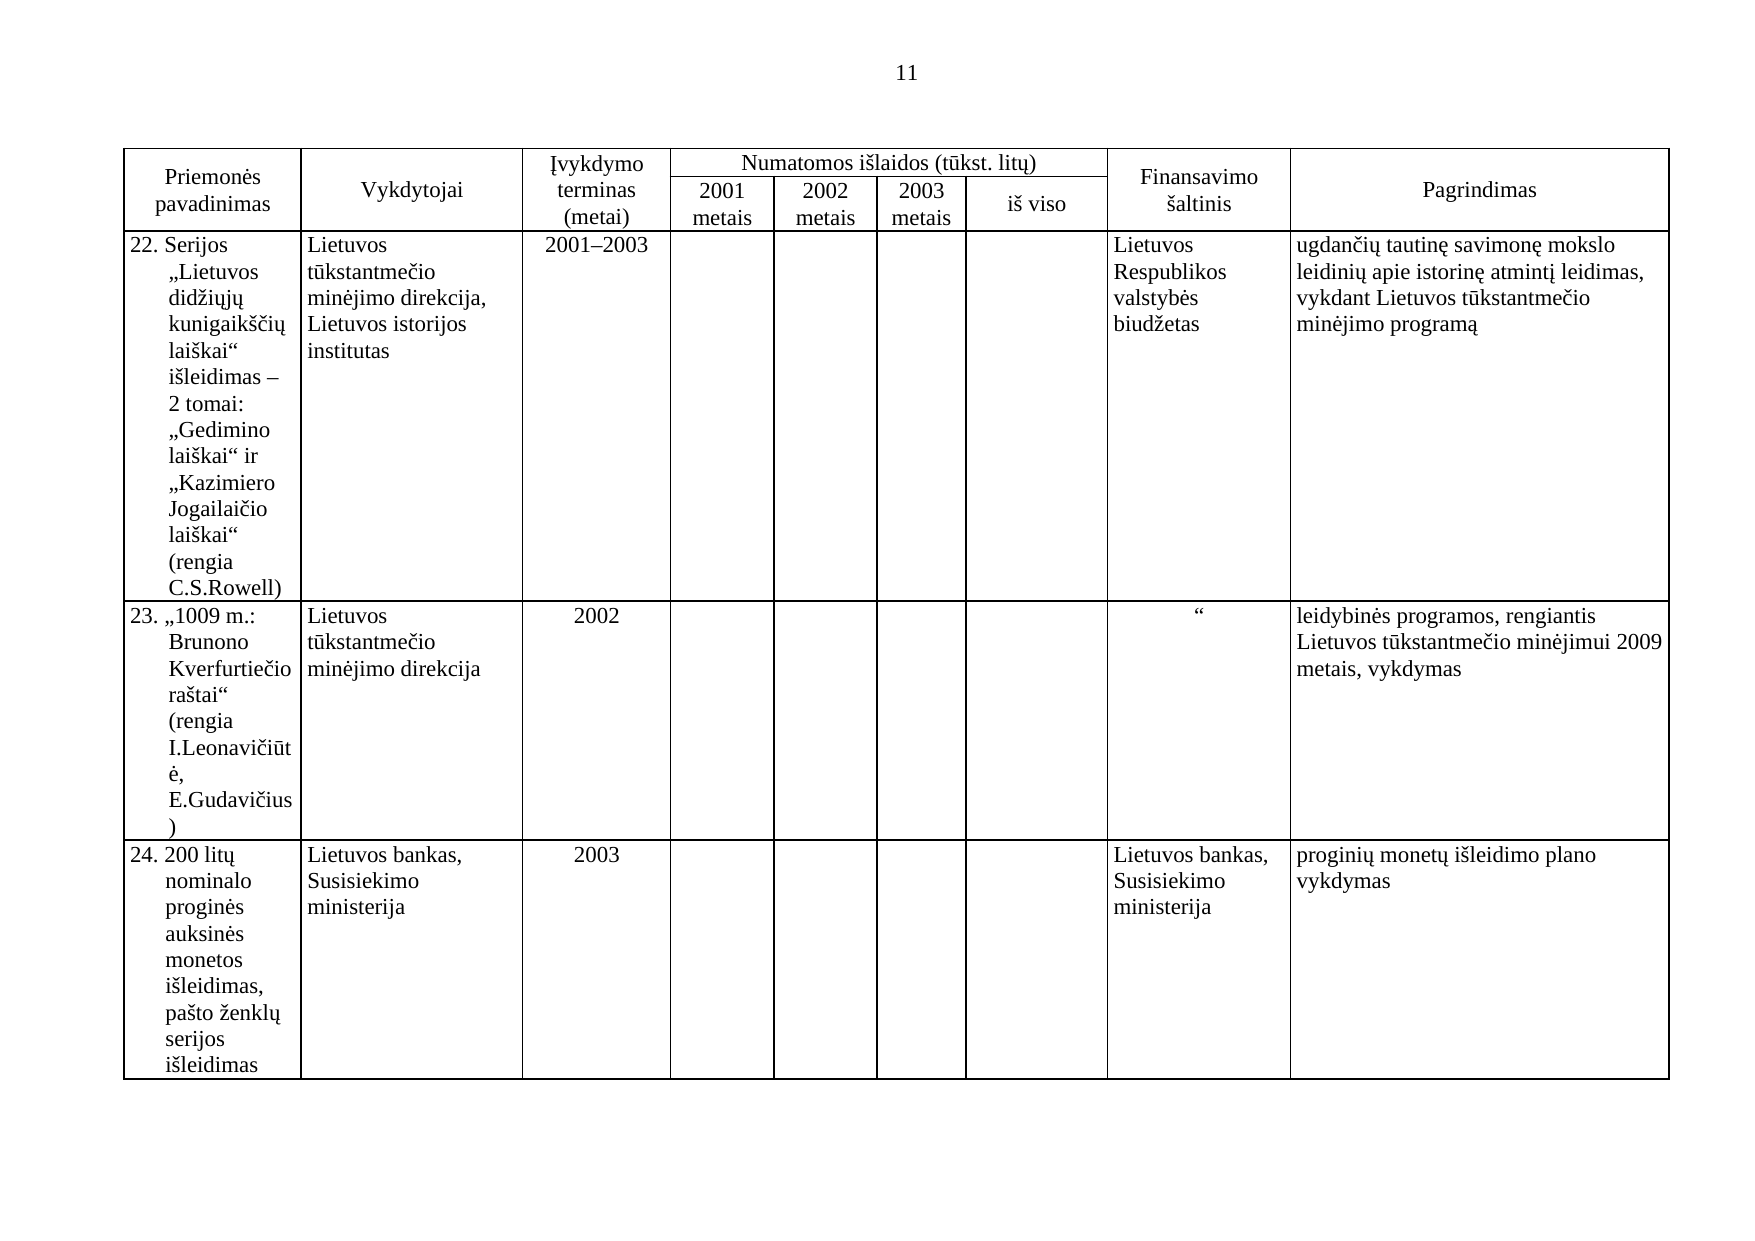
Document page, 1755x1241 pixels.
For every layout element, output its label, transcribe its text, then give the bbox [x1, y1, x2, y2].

table_cell [878, 841, 965, 1078]
table_cell Lietuvos tūkstantmečio minėjimo direkcija [302, 602, 522, 839]
table_cell [775, 841, 876, 1078]
table_cell 2002 [523, 602, 670, 839]
table_cell [967, 232, 1107, 600]
table_cell [967, 841, 1107, 1078]
table_cell [671, 841, 773, 1078]
table_cell “ [1108, 602, 1290, 839]
table_cell [671, 602, 773, 839]
table_cell Lietuvos Respublikos valstybės biudžetas [1108, 232, 1290, 600]
table_cell [775, 232, 876, 600]
table_cell [671, 232, 773, 600]
table_cell [878, 232, 965, 600]
table_header Finansavimo šaltinis [1108, 149, 1290, 230]
table_cell 2003 [523, 841, 670, 1078]
table_header Numatomos išlaidos (tūkst. litų) [671, 149, 1107, 176]
table_cell ugdančių tautinę savimonę mokslo leidinių apie istorinę atmintį leidimas, vykdant Lietuvos tūkstantmečio minėjimo programą [1291, 232, 1668, 600]
table_cell leidybinės programos, rengiantis Lietuvos tūkstantmečio minėjimui 2009 metais, vykdymas [1291, 602, 1668, 839]
table_cell 24. 200 litų nominalo proginės auksinės monetos išleidimas, pašto ženklų serijos išleidimas [125, 841, 300, 1078]
table_cell [775, 602, 876, 839]
table_cell 23. „1009 m.: Brunono Kverfurtiečio raštai“ (rengia I.Leonavičiūtė, E.Gudavičius) [125, 602, 300, 839]
table_cell [967, 602, 1107, 839]
table_header Įvykdymo terminas (metai) [523, 149, 670, 230]
table_cell Lietuvos tūkstantmečio minėjimo direkcija, Lietuvos istorijos institutas [302, 232, 522, 600]
table_cell 22. Serijos „Lietuvos didžiųjų kunigaikščių laiškai“ išleidimas – 2 tomai: „Gedimino laiškai“ ir „Kazimiero Jogailaičio laiškai“ (rengia C.S.Rowell) [125, 232, 300, 600]
table_header Priemonės pavadinimas [125, 149, 300, 230]
table_cell 2002 metais [775, 177, 876, 230]
table_cell 2001 metais [671, 177, 773, 230]
table_header Vykdytojai [302, 149, 522, 230]
table_cell 2001–2003 [523, 232, 670, 600]
table_cell Lietuvos bankas, Susisiekimo ministerija [1108, 841, 1290, 1078]
table_cell 2003 metais [878, 177, 965, 230]
table_cell proginių monetų išleidimo plano vykdymas [1291, 841, 1668, 1078]
table_cell [878, 602, 965, 839]
table_cell iš viso [967, 177, 1107, 230]
table_header Pagrindimas [1291, 149, 1668, 230]
table_cell Lietuvos bankas, Susisiekimo ministerija [302, 841, 522, 1078]
